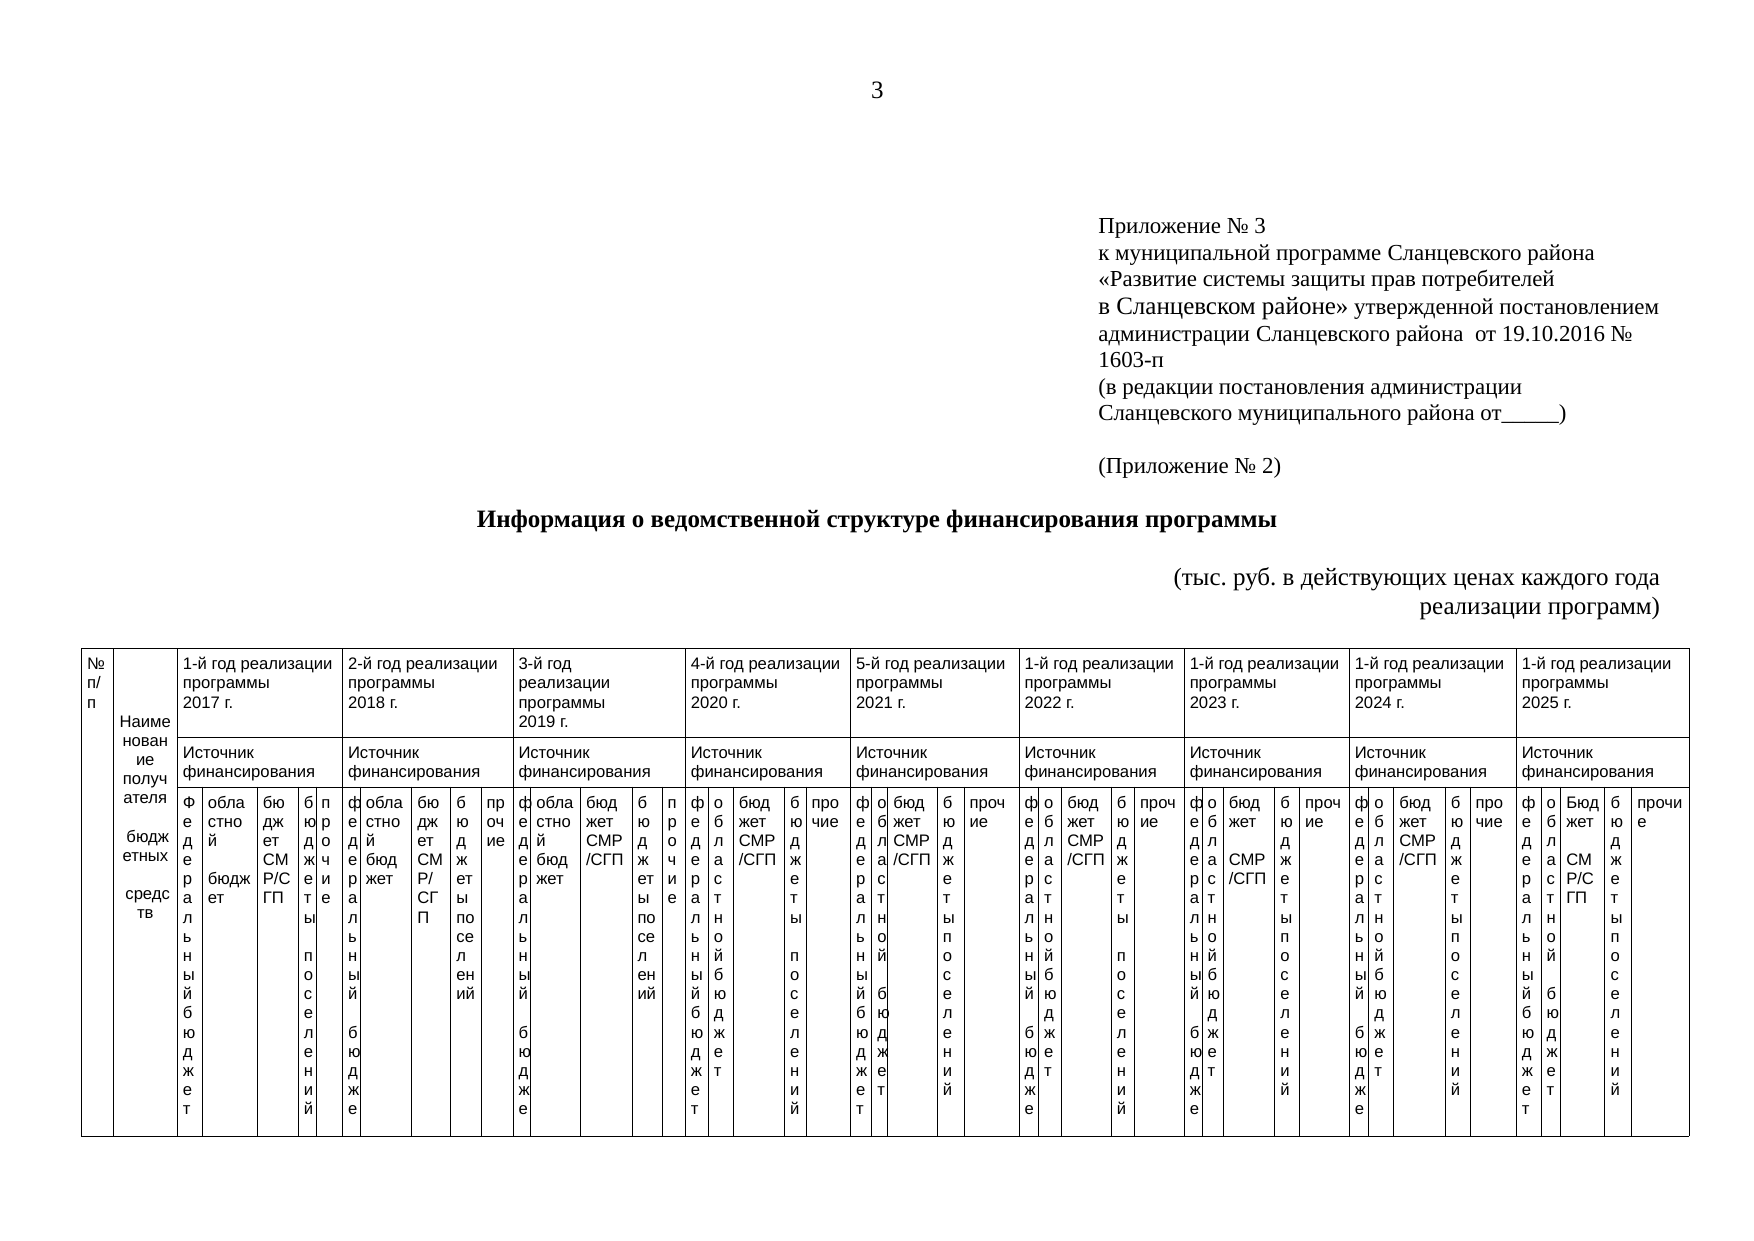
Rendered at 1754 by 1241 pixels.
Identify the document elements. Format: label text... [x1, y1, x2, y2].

table_cell бюджеты поселений [1605, 788, 1631, 1136]
table_cell областной бюджет [709, 788, 733, 1136]
table_cell федеральный бюдже [1350, 788, 1368, 1136]
table_cell бюджеты поселений [1446, 788, 1470, 1136]
text (тыс. руб. в действующих ценах каждого года [94, 562, 1660, 591]
table_cell прочие [663, 788, 685, 1136]
table_cell Источник финансирования [1350, 738, 1516, 787]
text (Приложение № 2) [1098, 452, 1660, 478]
table_cell бюджеты поселений [633, 788, 662, 1136]
table_header 1-й год реализации программы 2024 г. [1350, 649, 1516, 737]
table_cell федеральный бюдже [514, 788, 530, 1136]
table_header 1-й год реализации программы 2017 г. [178, 649, 342, 737]
table_header 1-й год реализации программы 2025 г. [1517, 649, 1689, 737]
table_cell бюджет СМР/СГП [581, 788, 632, 1136]
table_header 3-й год реализации программы 2019 г. [514, 649, 685, 737]
table_cell областной бюджет [1203, 788, 1223, 1136]
table_cell прочие [1471, 788, 1516, 1136]
table_header № п/п [82, 649, 113, 1136]
table_cell областной бюджет [1542, 788, 1560, 1136]
text Приложение № 3 [1098, 212, 1660, 238]
table_cell бюджеты поселений [1275, 788, 1299, 1136]
table_cell областной бюджет [1039, 788, 1061, 1136]
table_cell областной бюджет [531, 788, 580, 1136]
table_cell прочие [317, 788, 342, 1136]
table_cell Источник финансирования [1020, 738, 1184, 787]
table_cell федеральный бюдже [1185, 788, 1202, 1136]
table_cell прочие [1632, 788, 1689, 1136]
table_header 1-й год реализации программы 2023 г. [1185, 649, 1349, 737]
table_cell прочие [965, 788, 1019, 1136]
table_header Наименование получателя бюджетных средств [114, 649, 177, 1136]
table_cell федеральный бюдже [343, 788, 360, 1136]
text в Сланцевском районе» утвержденной постановлением администрации Сланцевского района от 19.10.2016 № 1603-п [1098, 291, 1660, 373]
table_cell областной бюджет [1369, 788, 1393, 1136]
table_cell бюджет СМР/СГП [258, 788, 298, 1136]
table_cell бюджеты поселений [938, 788, 964, 1136]
table_cell Бюджет СМР/СГП [1561, 788, 1604, 1136]
text (в редакции постановления администрации Сланцевского муниципального района от_____) [1098, 373, 1660, 425]
text к муниципальной программе Сланцевского района «Развитие системы защиты прав потребителей [1098, 238, 1660, 291]
table_cell областной бюджет [872, 788, 887, 1136]
table_header 1-й год реализации программы 2022 г. [1020, 649, 1184, 737]
table_cell областной бюджет [203, 788, 257, 1136]
table_cell прочие [1135, 788, 1184, 1136]
table_cell Источник финансирования [851, 738, 1019, 787]
table_cell прочие [807, 788, 850, 1136]
table_cell бюджет СМР/СГП [1062, 788, 1111, 1136]
text Информация о ведомственной структуре финансирования программы [94, 504, 1660, 533]
table_cell прочие [482, 788, 513, 1136]
table_cell Источник финансирования [686, 738, 850, 787]
table_header 5-й год реализации программы 2021 г. [851, 649, 1019, 737]
table_cell бюджеты поселений [299, 788, 316, 1136]
table_cell бюджет СМР/СГП [734, 788, 784, 1136]
table_cell бюджет СМР/СГП [1394, 788, 1445, 1136]
table_cell федеральный бюдже [1020, 788, 1038, 1136]
table_cell бюджет СМР/СГП [412, 788, 450, 1136]
table_cell федеральный бюджет [851, 788, 871, 1136]
table_cell Источник финансирования [1517, 738, 1689, 787]
table_cell Федеральный бюджет [178, 788, 202, 1136]
table_cell бюджет СМР /СГП [888, 788, 937, 1136]
table_cell Источник финансирования [178, 738, 342, 787]
table_cell Источник финансирования [343, 738, 513, 787]
table_header 4-й год реализации программы 2020 г. [686, 649, 850, 737]
table_cell областной бюджет [361, 788, 411, 1136]
text реализации программ) [94, 591, 1660, 619]
table_cell федеральный бюджет [1517, 788, 1541, 1136]
table_cell федеральный бюджет [686, 788, 708, 1136]
table_cell Источник финансирования [514, 738, 685, 787]
table_cell прочие [1300, 788, 1349, 1136]
table_cell Источник финансирования [1185, 738, 1349, 787]
table_cell бюджеты поселений [1112, 788, 1134, 1136]
table_cell бюджет СМР/СГП [1224, 788, 1274, 1136]
table_cell бюджеты поселений [785, 788, 806, 1136]
table_cell бюджеты поселений [451, 788, 481, 1136]
table_header 2-й год реализации программы 2018 г. [343, 649, 513, 737]
